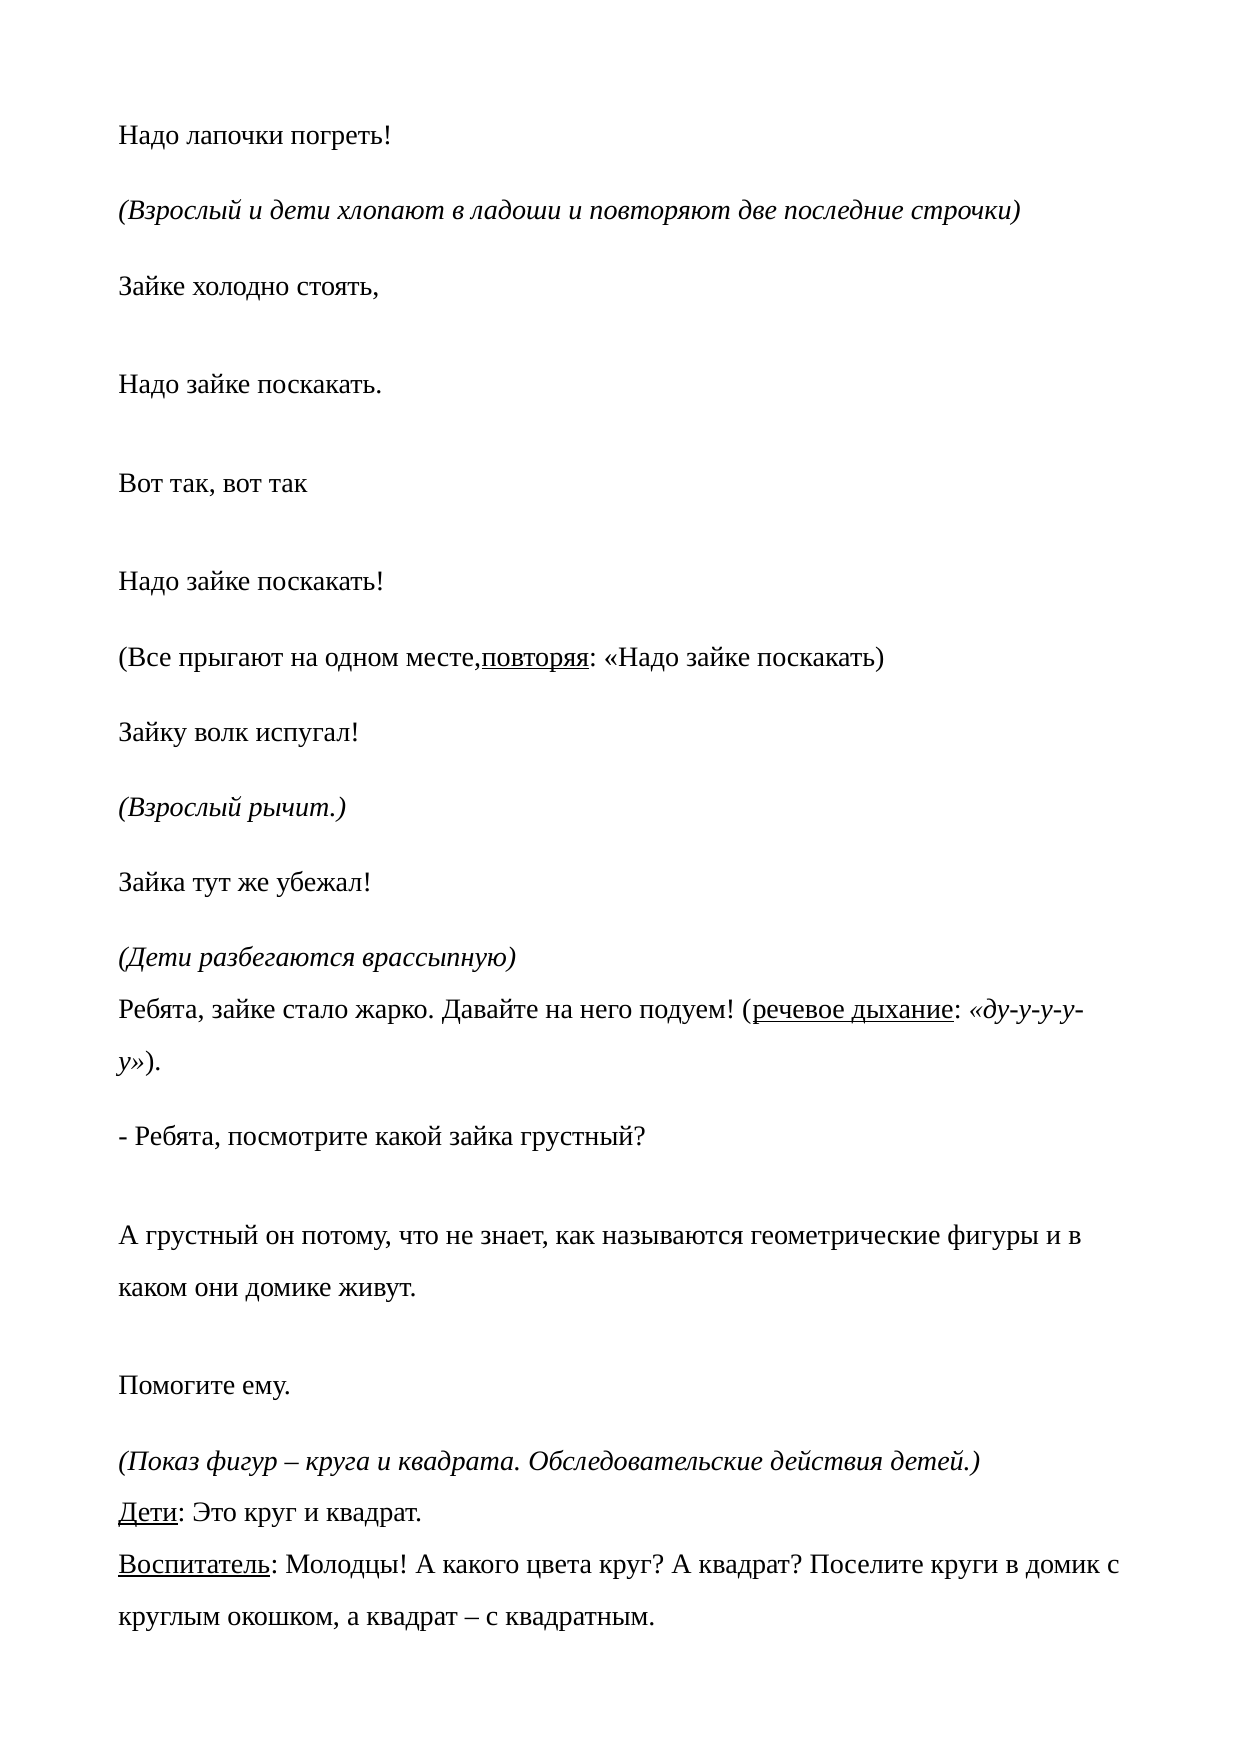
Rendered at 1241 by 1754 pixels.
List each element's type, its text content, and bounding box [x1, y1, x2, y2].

text - Ребята, посмотрите какой зайка грустный? [118, 1119, 1122, 1152]
text Зайку волк испугал! [118, 715, 1122, 747]
text Дети: Это круг и квадрат. [118, 1495, 1122, 1528]
text Помогите ему. [118, 1368, 1122, 1401]
text (Показ фигур – круга и квадрата. Обследовательские действия детей.) [118, 1443, 1122, 1476]
text Надо зайке поскакать! [118, 564, 1122, 597]
text Надо зайке поскакать. [118, 367, 1122, 399]
text Зайка тут же убежал! [118, 865, 1122, 898]
text (Все прыгают на одном месте,повторяя: «Надо зайке поскакать) [118, 640, 1122, 672]
text Вот так, вот так [118, 466, 1122, 498]
text Зайке холодно стоять, [118, 268, 1122, 301]
text Надо лапочки погреть! [118, 118, 1122, 151]
text А грустный он потому, что не знает, как называются геометрические фигуры и в каком они домике живут. [118, 1218, 1122, 1302]
text (Дети разбегаются врассыпную) [118, 941, 1122, 973]
text Ребята, зайке стало жарко. Давайте на него подуем! (речевое дыхание: «ду-у-у-у-у»). [118, 992, 1122, 1076]
text Воспитатель: Молодцы! А какого цвета круг? А квадрат? Поселите круги в домик с круглым окошком, а квадрат – с квадратным. [118, 1547, 1122, 1631]
text (Взрослый рычит.) [118, 790, 1122, 822]
text (Взрослый и дети хлопают в ладоши и повторяют две последние строчки) [118, 193, 1122, 226]
